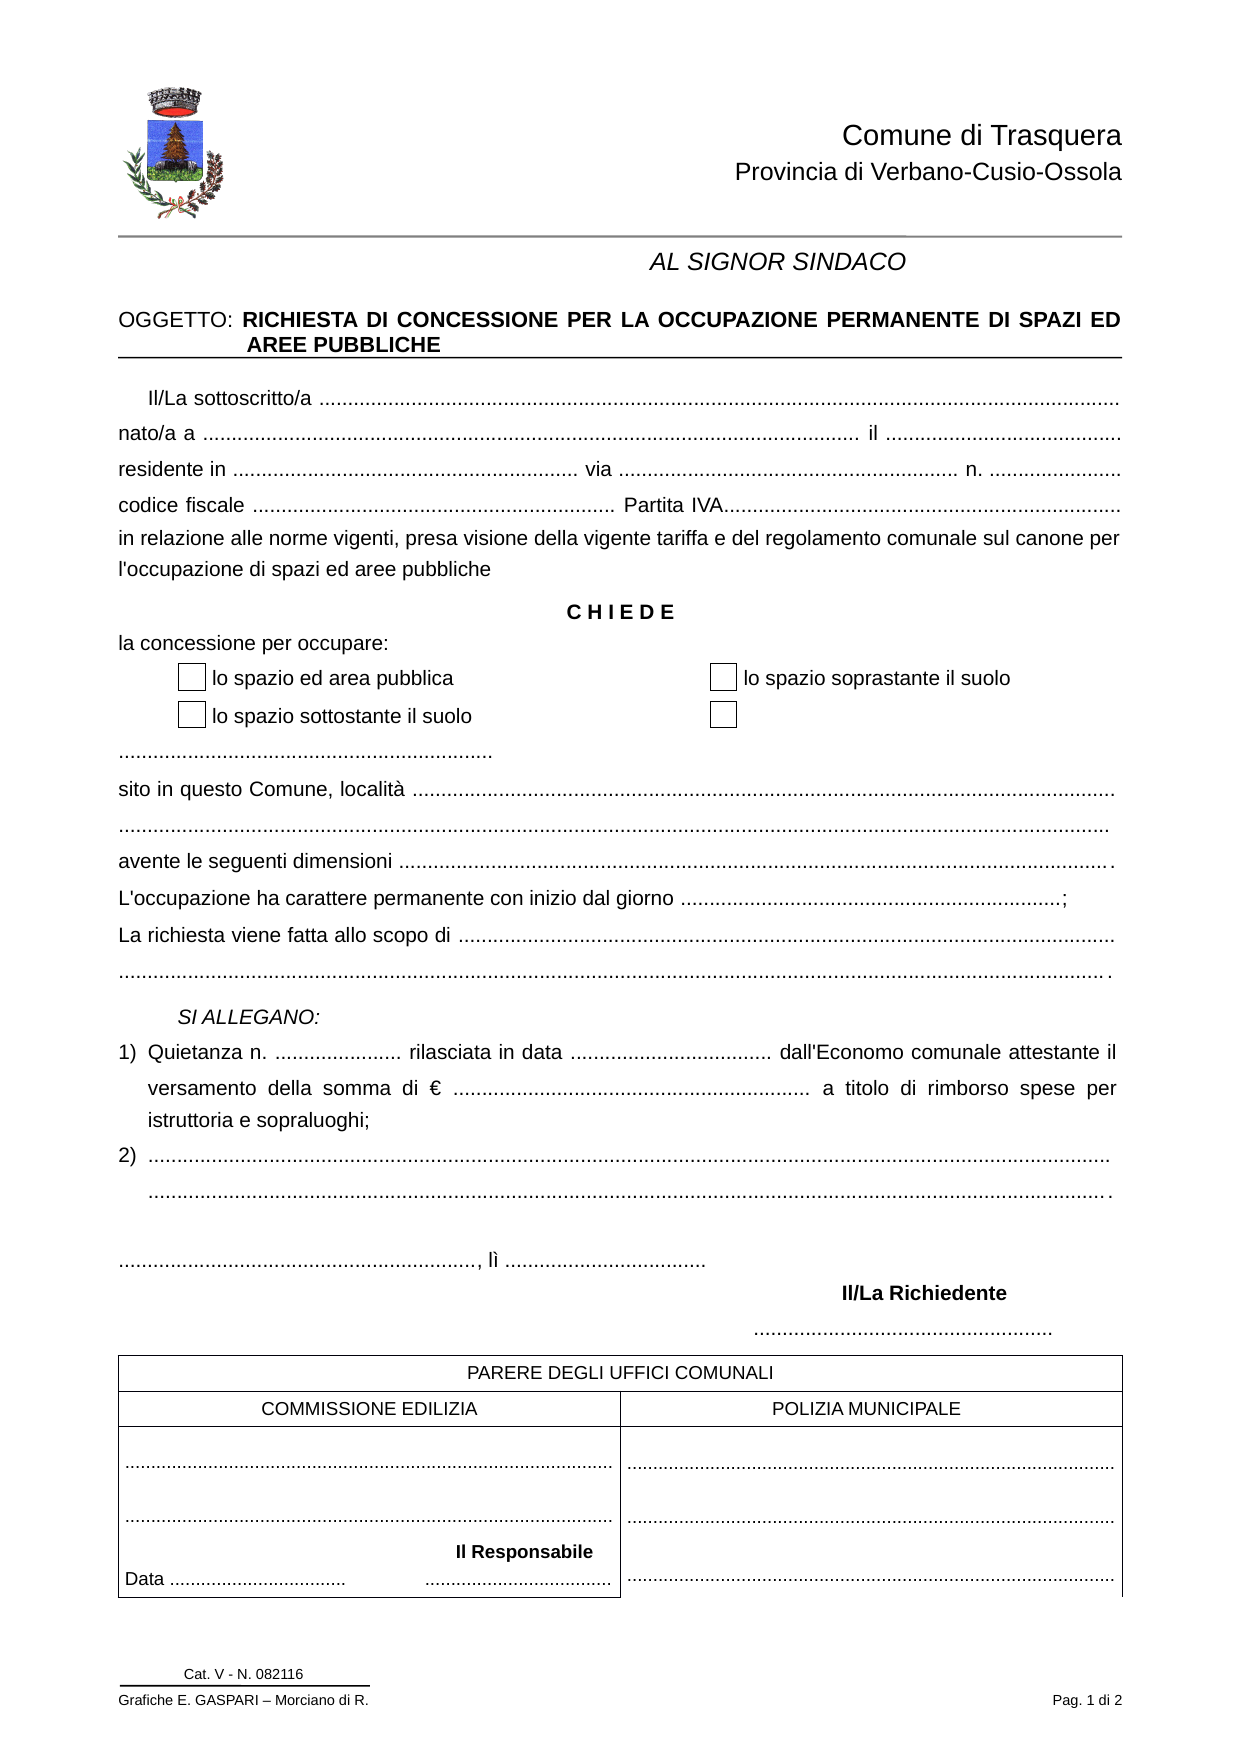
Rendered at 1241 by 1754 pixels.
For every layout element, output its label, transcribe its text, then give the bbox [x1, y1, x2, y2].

table_cell .............................................................................................. [621, 1427, 1122, 1481]
table_cell POLIZIA MUNICIPALE [621, 1392, 1122, 1426]
text lo spazio sottostante il suolo ................................................................. [118, 700, 1117, 764]
table_header PARERE DEGLI UFFICI COMUNALI [119, 1356, 1122, 1391]
text .............................................................., lì ................................... [118, 1244, 1117, 1272]
text Comune di Trasquera [224, 118, 1122, 152]
text lo spazio ed area pubblica lo spazio soprastante il suolo [118, 662, 1117, 691]
text Provincia di Verbano-Cusio-Ossola [224, 157, 1122, 185]
text SI ALLEGANO: [118, 1005, 1117, 1029]
text La richiesta viene fatta allo scopo di .................................................................................................................. ............................................................................................................................................................................ [118, 919, 1117, 984]
table_cell Il Responsabile Data .................................. .................................... [119, 1535, 620, 1597]
list ....................................................................................................................................................................... ....................................................................................................................................................................... [118, 1139, 1117, 1204]
text Il/La sottoscritto/a ........................................................................................................................................... nato/a a .................................................................................................................. il ......................................... residente in ............................................................ via ........................................................... n. ....................... codice fiscale ............................................................... Partita IVA..................................................................... in relazione alle norme vigenti, presa visione della vigente tariffa e del regolamento comunale sul canone per l'occupazione di spazi ed aree pubbliche [118, 382, 1122, 580]
table_cell .............................................................................................. [621, 1535, 1122, 1597]
text AL SIGNOR SINDACO [650, 247, 1122, 276]
text sito in questo Comune, località .......................................................................................................................... ............................................................................................................................................................................ avente le seguenti dimensioni ............................................................................................................................ [118, 773, 1117, 873]
picture [122, 87, 224, 219]
table_cell .............................................................................................. [621, 1481, 1122, 1535]
subtitle C H I E D E [118, 600, 1122, 624]
text OGGETTO: RICHIESTA DI CONCESSIONE PER LA OCCUPAZIONE PERMANENTE DI SPAZI ED AREE PUBBLICHE [118, 307, 1122, 356]
text L'occupazione ha carattere permanente con inizio dal giorno ..................................................................; [118, 882, 1117, 911]
table_cell .............................................................................................. [119, 1427, 620, 1481]
list Quietanza n. ...................... rilasciata in data ................................... dall'Economo comunale attestante il versamento della somma di € .............................................................. a titolo di rimborso spese per istruttoria e sopraluoghi; [118, 1036, 1117, 1132]
subtitle Il/La Richiedente [842, 1281, 1117, 1305]
text la concessione per occupare: [118, 631, 1117, 655]
table_cell .............................................................................................. [119, 1481, 620, 1535]
text .................................................... [753, 1312, 1117, 1341]
table_cell COMMISSIONE EDILIZIA [119, 1392, 620, 1426]
